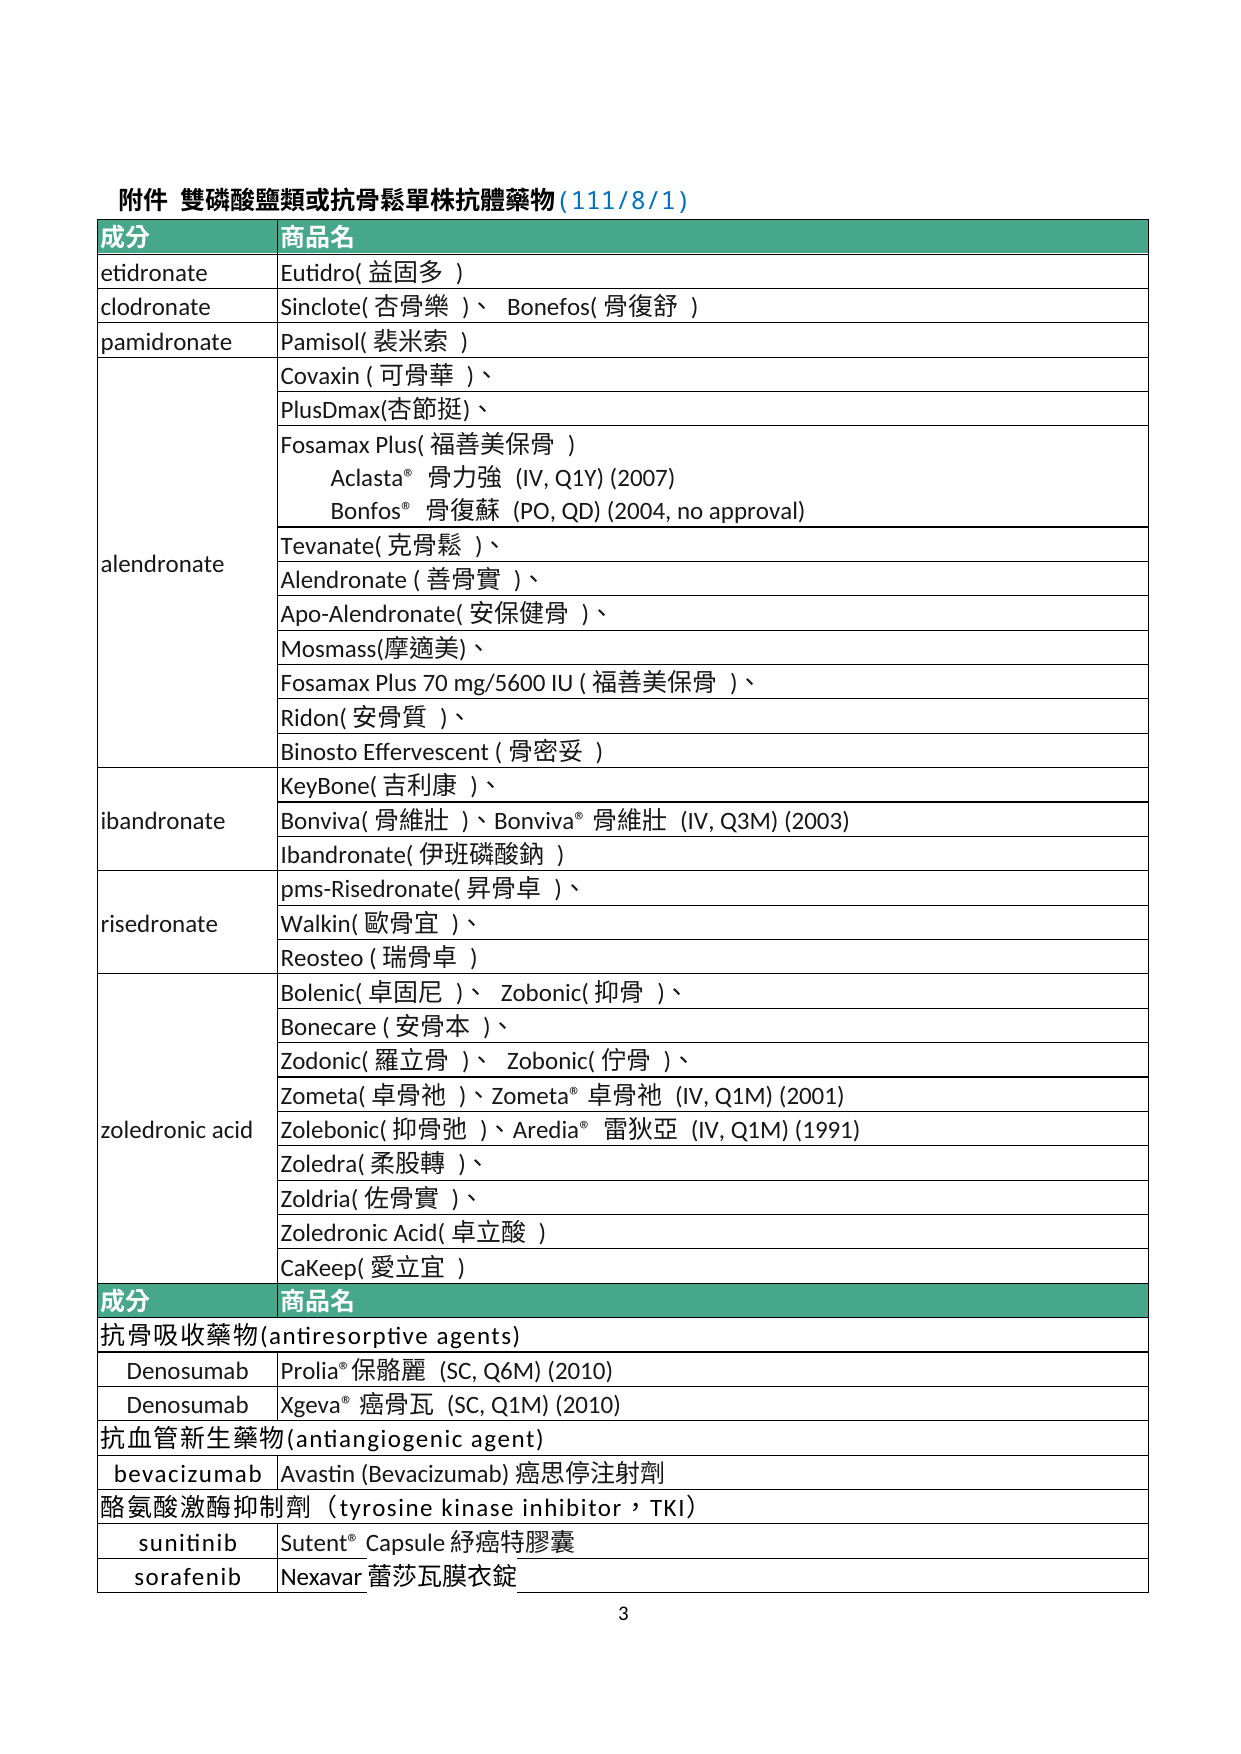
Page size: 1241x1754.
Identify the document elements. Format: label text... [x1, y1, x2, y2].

table_header 商品名 [278, 220, 1148, 253]
table_cell PlusDmax(杏節挺)、 [278, 392, 1148, 425]
table_cell 酪氨酸激酶抑制劑（tyrosine kinase inhibitor，TKI） [98, 1490, 1148, 1523]
table_cell Zometa( 卓骨祂 )、Zometa® 卓骨祂 (IV, Q1M) (2001) [278, 1078, 1148, 1111]
table_cell Apo-Alendronate( 安保健骨 )、 [278, 596, 1148, 629]
table_cell CaKeep( 愛立宜 ) [278, 1249, 1148, 1283]
text 附件 雙磷酸鹽類或抗骨鬆單株抗體藥物(111/8/1) [118, 157, 1128, 219]
table_cell clodronate [98, 289, 277, 322]
table_cell Fosamax Plus( 福善美保骨 ) Aclasta® 骨力強 (IV, Q1Y) (2007) Bonfos® 骨復蘇 (PO, QD) (2004, no approval) [278, 426, 1148, 526]
table_cell risedronate [98, 871, 277, 973]
table_cell Sutent® Capsule紓癌特膠囊 [278, 1524, 1148, 1558]
table_cell Bonviva( 骨維壯 )、Bonviva® 骨維壯 (IV, Q3M) (2003) [278, 803, 1148, 836]
table_cell 抗血管新生藥物(antiangiogenic agent) [98, 1421, 1148, 1454]
table_cell pms-Risedronate( 昇骨卓 )、 [278, 871, 1148, 904]
table_cell Zoledronic Acid( 卓立酸 ) [278, 1215, 1148, 1248]
table_cell Covaxin ( 可骨華 )、 [278, 358, 1148, 391]
table_cell Pamisol( 裴米索 ) [278, 323, 1148, 357]
table_cell KeyBone( 吉利康 )、 [278, 768, 1148, 801]
table_cell pamidronate [98, 323, 277, 357]
table_cell zoledronic acid [98, 974, 277, 1283]
table_cell Mosmass(摩適美)、 [278, 631, 1148, 664]
table_cell Nexavar蕾莎瓦膜衣錠 [278, 1559, 1148, 1592]
table_cell Eutidro( 益固多 ) [278, 255, 1148, 288]
table_cell 抗骨吸收藥物(antiresorptive agents) [98, 1318, 1148, 1351]
table_cell Sinclote( 杏骨樂 )、 Bonefos( 骨復舒 ) [278, 289, 1148, 322]
table_header 成分 [98, 220, 277, 253]
table_cell Binosto Effervescent ( 骨密妥 ) [278, 734, 1148, 767]
table_cell Walkin( 歐骨宜 )、 [278, 906, 1148, 939]
table_cell Fosamax Plus 70 mg/5600 IU ( 福善美保骨 )、 [278, 665, 1148, 698]
table_cell Bonecare ( 安骨本 )、 [278, 1009, 1148, 1042]
table_cell sunitinib [98, 1524, 277, 1558]
table_cell Ridon( 安骨質 )、 [278, 699, 1148, 733]
table_cell Zodonic( 羅立骨 )、 Zobonic( 佇骨 )、 [278, 1043, 1148, 1076]
table_cell Tevanate( 克骨鬆 )、 [278, 528, 1148, 561]
table_cell sorafenib [98, 1559, 277, 1592]
table_cell Zoldria( 佐骨實 )、 [278, 1181, 1148, 1214]
table_cell etidronate [98, 255, 277, 288]
table_cell Reosteo ( 瑞骨卓 ) [278, 940, 1148, 973]
table_cell 成分 [98, 1284, 277, 1317]
table_cell Denosumab [98, 1387, 277, 1420]
table_cell Alendronate ( 善骨實 )、 [278, 562, 1148, 595]
table_cell Ibandronate( 伊班磷酸鈉 ) [278, 837, 1148, 870]
table_cell 商品名 [278, 1284, 1148, 1317]
table_cell alendronate [98, 358, 277, 767]
table_cell Xgeva® 癌骨瓦 (SC, Q1M) (2010) [278, 1387, 1148, 1420]
table_cell Denosumab [98, 1353, 277, 1386]
table_cell ibandronate [98, 768, 277, 870]
table_cell bevacizumab [98, 1456, 277, 1489]
table_cell Zolebonic( 抑骨弛 )、Aredia® 雷狄亞 (IV, Q1M) (1991) [278, 1112, 1148, 1145]
table_cell Avastin (Bevacizumab) 癌思停注射劑 [278, 1456, 1148, 1489]
table_cell Bolenic( 卓固尼 )、 Zobonic( 抑骨 )、 [278, 974, 1148, 1008]
table_cell Zoledra( 柔股轉 )、 [278, 1146, 1148, 1179]
table_cell Prolia®保骼麗 (SC, Q6M) (2010) [278, 1353, 1148, 1386]
